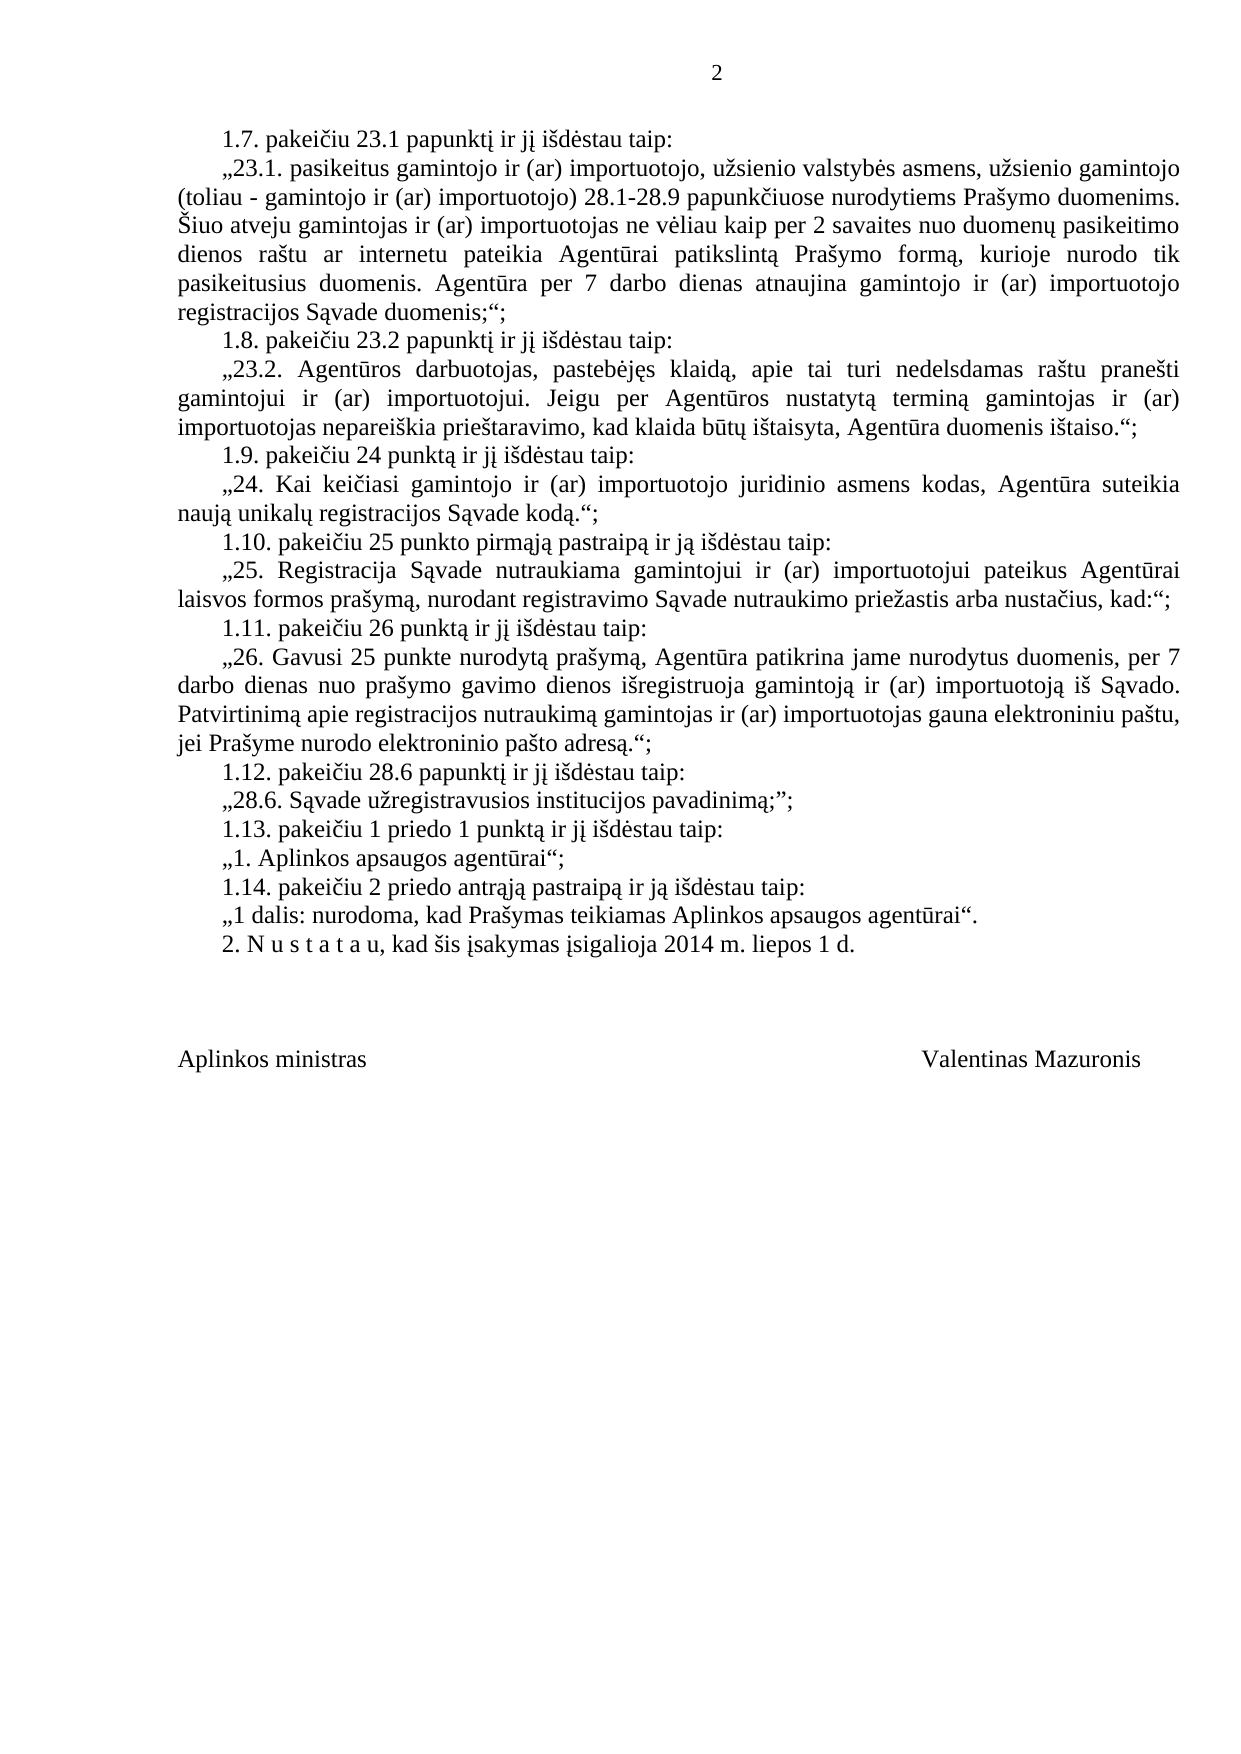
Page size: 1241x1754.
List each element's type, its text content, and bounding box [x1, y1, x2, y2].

text „23.2. Agentūros darbuotojas, pastebėjęs klaidą, apie tai turi nedelsdamas raštu pranešti gamintojui ir (ar) importuotojui. Jeigu per Agentūros nustatytą terminą gamintojas ir (ar) importuotojas nepareiškia prieštaravimo, kad klaida būtų ištaisyta, Agentūra duomenis ištaiso.“; [177, 354, 1181, 441]
text „25. Registracija Sąvade nutraukiama gamintojui ir (ar) importuotojui pateikus Agentūrai laisvos formos prašymą, nurodant registravimo Sąvade nutraukimo priežastis arba nustačius, kad:“; [177, 556, 1181, 613]
text 1.8. pakeičiu 23.2 papunktį ir jį išdėstau taip: [177, 326, 1181, 354]
text 1.14. pakeičiu 2 priedo antrąją pastraipą ir ją išdėstau taip: [177, 872, 1181, 901]
text 1.12. pakeičiu 28.6 papunktį ir jį išdėstau taip: [177, 757, 1181, 786]
text 1.11. pakeičiu 26 punktą ir jį išdėstau taip: [177, 613, 1181, 642]
text 1.7. pakeičiu 23.1 papunktį ir jį išdėstau taip: [177, 124, 1181, 153]
text 1.13. pakeičiu 1 priedo 1 punktą ir jį išdėstau taip: [177, 814, 1181, 843]
text 1.9. pakeičiu 24 punktą ir jį išdėstau taip: [177, 441, 1181, 469]
text „1. Aplinkos apsaugos agentūrai“; [177, 843, 1181, 872]
text 1.10. pakeičiu 25 punkto pirmąją pastraipą ir ją išdėstau taip: [177, 527, 1181, 556]
text „23.1. pasikeitus gamintojo ir (ar) importuotojo, užsienio valstybės asmens, užsienio gamintojo (toliau - gamintojo ir (ar) importuotojo) 28.1-28.9 papunkčiuose nurodytiems Prašymo duomenims. Šiuo atveju gamintojas ir (ar) importuotojas ne vėliau kaip per 2 savaites nuo duomenų pasikeitimo dienos raštu ar internetu pateikia Agentūrai patikslintą Prašymo formą, kurioje nurodo tik pasikeitusius duomenis. Agentūra per 7 darbo dienas atnaujina gamintojo ir (ar) importuotojo registracijos Sąvade duomenis;“; [177, 153, 1181, 326]
text 2. N u s t a t a u, kad šis įsakymas įsigalioja 2014 m. liepos 1 d. [177, 929, 1181, 958]
text „1 dalis: nurodoma, kad Prašymas teikiamas Aplinkos apsaugos agentūrai“. [177, 901, 1181, 929]
text Aplinkos ministras Valentinas Mazuronis [177, 1044, 1181, 1073]
text „26. Gavusi 25 punkte nurodytą prašymą, Agentūra patikrina jame nurodytus duomenis, per 7 darbo dienas nuo prašymo gavimo dienos išregistruoja gamintoją ir (ar) importuotoją iš Sąvado. Patvirtinimą apie registracijos nutraukimą gamintojas ir (ar) importuotojas gauna elektroniniu paštu, jei Prašyme nurodo elektroninio pašto adresą.“; [177, 642, 1181, 757]
text „24. Kai keičiasi gamintojo ir (ar) importuotojo juridinio asmens kodas, Agentūra suteikia naują unikalų registracijos Sąvade kodą.“; [177, 469, 1181, 527]
text „28.6. Sąvade užregistravusios institucijos pavadinimą;”; [177, 786, 1181, 814]
